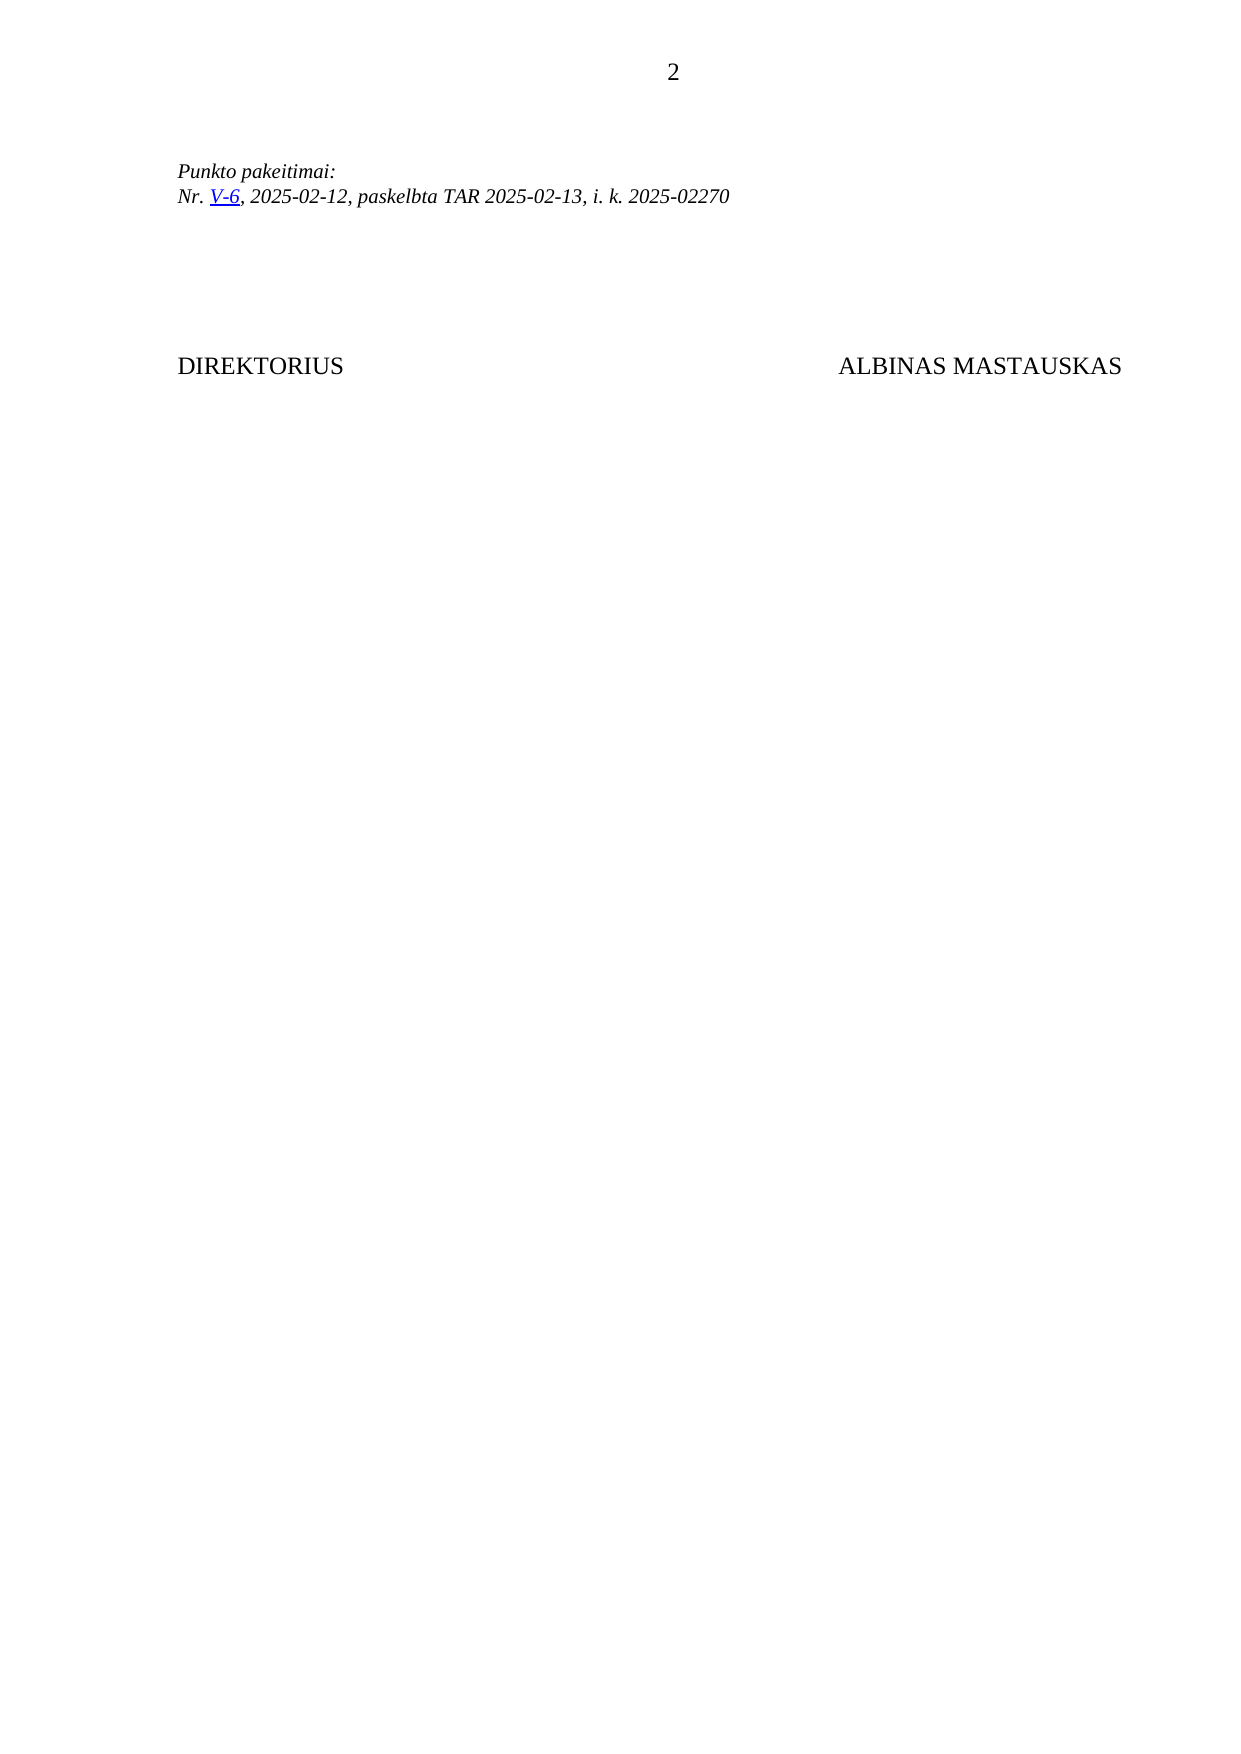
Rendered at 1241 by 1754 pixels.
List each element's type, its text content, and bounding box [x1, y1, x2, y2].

text Nr. V-6, 2025-02-12, paskelbta TAR 2025-02-13, i. k. 2025-02270 [177, 183, 1169, 208]
text Punkto pakeitimai: [177, 159, 1169, 183]
text Direktorius Albinas Mastauskas [177, 351, 1169, 380]
